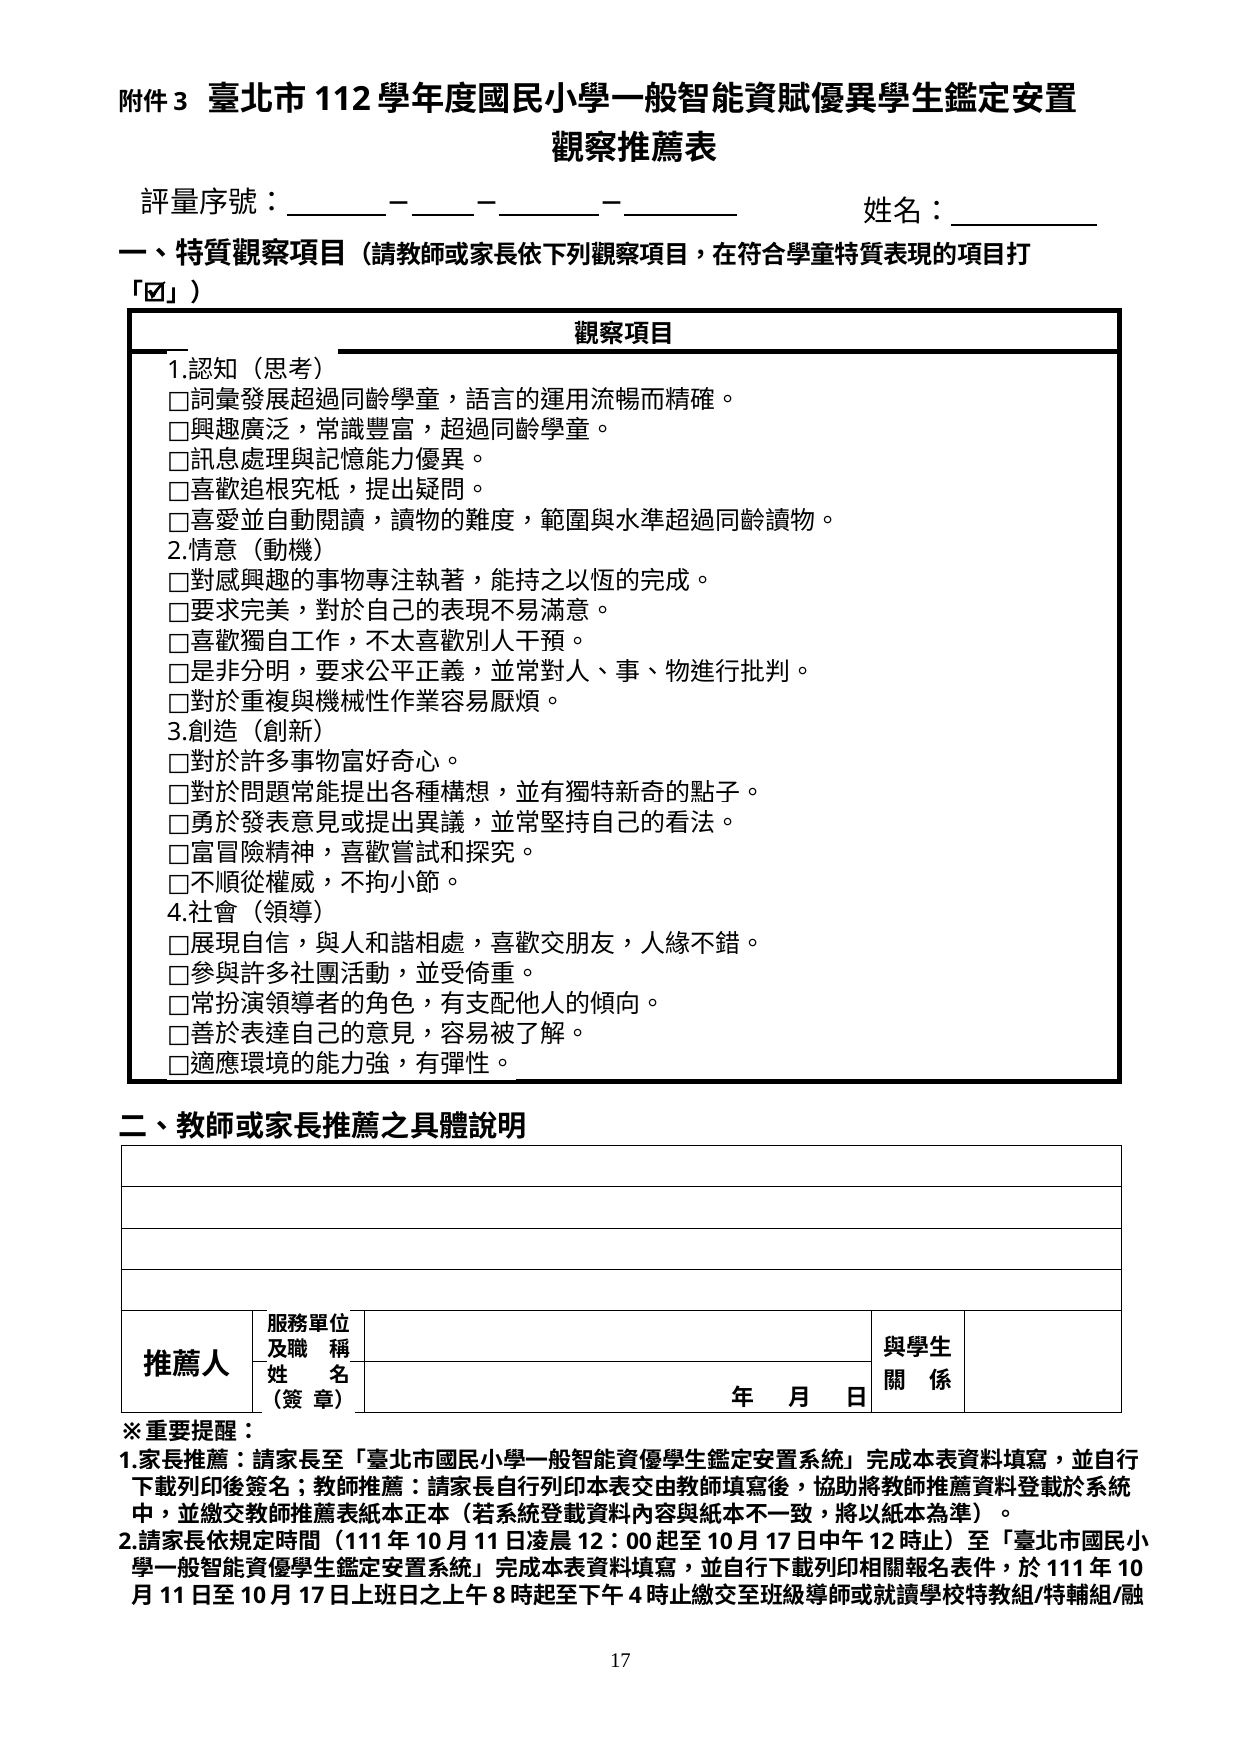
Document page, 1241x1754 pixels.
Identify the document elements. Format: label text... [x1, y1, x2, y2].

table_cell [365, 1311, 871, 1361]
text 二、教師或家長推薦之具體說明 [118, 1102, 1122, 1145]
text 附件3 臺北市112學年度國民小學一般智能資賦優異學生鑑定安置 [118, 72, 1150, 121]
text 一、特質觀察項目（請教師或家長依下列觀察項目，在符合學童特質表現的項目打「」） [118, 230, 1122, 308]
table_cell 服務單位 及職 稱 [253, 1311, 364, 1361]
text 1.家長推薦：請家長至「臺北市國民小學一般智能資優學生鑑定安置系統」完成本表資料填寫，並自行下載列印後簽名；教師推薦：請家長自行列印本表交由教師填寫後，協助將教師推薦資料登載於系統中，並繳交教師推薦表紙本正本（若系統登載資料內容與紙本不一致，將以紙本為準）。 [118, 1447, 1150, 1528]
table_header [122, 1146, 1121, 1186]
table_cell 推薦人 [122, 1311, 252, 1412]
table_header 觀察項目 [132, 313, 1117, 349]
table_cell 與學生 關 係 [872, 1311, 964, 1412]
table_header 評量序號： － － － [129, 169, 809, 230]
text 觀察推薦表 [118, 121, 1150, 169]
text 2.請家長依規定時間（111年10月11日凌晨12：00起至10月17日中午12時止）至「臺北市國民小學一般智能資優學生鑑定安置系統」完成本表資料填寫，並自行下載列印相關報名表件，於111年10月11日至10月17日上班日之上午8時起至下午4時止繳交至班級導師或就讀學校特教組/特輔組/融 [118, 1528, 1150, 1609]
table_cell 1.認知（思考） □詞彙發展超過同齡學童，語言的運用流暢而精確。 □興趣廣泛，常識豐富，超過同齡學童。 □訊息處理與記憶能力優異。 □喜歡追根究柢，提出疑問。 □喜愛並自動閱讀，讀物的難度，範圍與水準超過同齡讀物。 2.情意（動機） □對感興趣的事物專注執著，能持之以恆的完成。 □要求完美，對於自己的表現不易滿意。 □喜歡獨自工作，不太喜歡別人干預。 □是非分明，要求公平正義，並常對人、事、物進行批判。 □對於重複與機械性作業容易厭煩。 3.創造（創新） □對於許多事物富好奇心。 □對於問題常能提出各種構想，並有獨特新奇的點子。 □勇於發表意見或提出異議，並常堅持自己的看法。 □富冒險精神，喜歡嘗試和探究。 □不順從權威，不拘小節。 4.社會（領導） □展現自信，與人和諧相處，喜歡交朋友，人緣不錯。 □參與許多社團活動，並受倚重。 □常扮演領導者的角色，有支配他人的傾向。 □善於表達自己的意見，容易被了解。 □適應環境的能力強，有彈性。 [132, 354, 1117, 1079]
table_cell 年 月 日 [365, 1362, 871, 1412]
table_header 姓名： [809, 169, 1114, 230]
table_cell [122, 1187, 1121, 1227]
table_cell [122, 1229, 1121, 1269]
text ※重要提醒： [118, 1413, 1150, 1447]
table_cell [965, 1311, 1121, 1412]
table_cell 姓 名 （簽 章） [253, 1362, 364, 1412]
table_cell [122, 1270, 1121, 1310]
